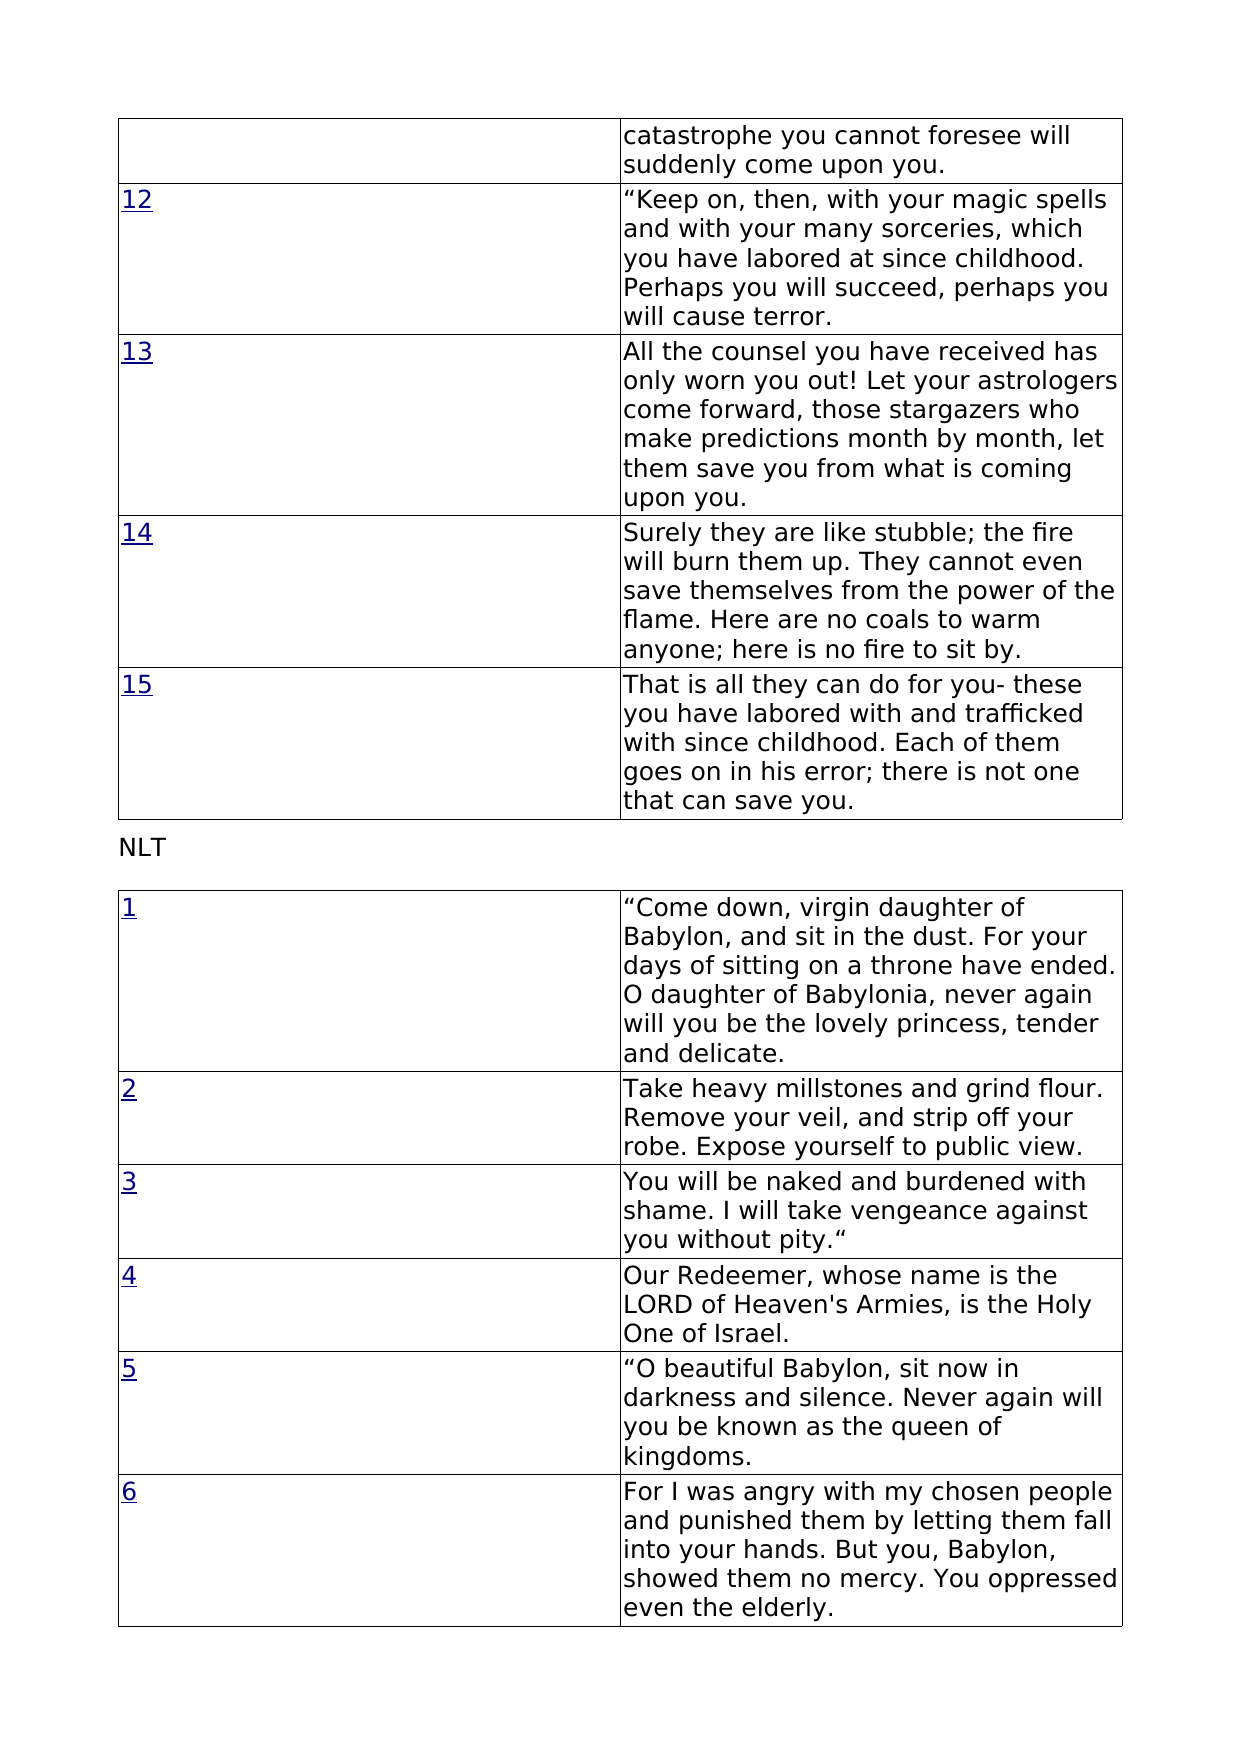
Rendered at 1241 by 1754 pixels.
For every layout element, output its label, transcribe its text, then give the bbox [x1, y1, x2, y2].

table_cell “Keep on, then, with your magic spells and with your many sorceries, which you have labored at since childhood. Perhaps you will succeed, perhaps you will cause terror. [621, 184, 1122, 334]
text NLT [118, 833, 1122, 863]
table_cell 15 [119, 668, 620, 819]
table_cell 13 [119, 335, 620, 515]
table_cell Our Redeemer, whose name is the LORD of Heaven's Armies, is the Holy One of Israel. [621, 1259, 1122, 1351]
table_cell 6 [119, 1475, 620, 1626]
table_cell [119, 119, 620, 182]
table_cell Surely they are like stubble; the fire will burn them up. They cannot even save themselves from the power of the flame. Here are no coals to warm anyone; here is no fire to sit by. [621, 516, 1122, 667]
table_cell Take heavy millstones and grind flour. Remove your veil, and strip off your robe. Expose yourself to public view. [621, 1072, 1122, 1164]
table_cell 4 [119, 1259, 620, 1351]
table_cell All the counsel you have received has only worn you out! Let your astrologers come forward, those stargazers who make predictions month by month, let them save you from what is coming upon you. [621, 335, 1122, 515]
table_cell That is all they can do for you- these you have labored with and trafficked with since childhood. Each of them goes on in his error; there is not one that can save you. [621, 668, 1122, 819]
table_cell You will be naked and burdened with shame. I will take vengeance against you without pity.“ [621, 1165, 1122, 1258]
table_cell catastrophe you cannot foresee will suddenly come upon you. [621, 119, 1122, 182]
table_cell 14 [119, 516, 620, 667]
table_cell 2 [119, 1072, 620, 1164]
table_cell 3 [119, 1165, 620, 1258]
table_header “Come down, virgin daughter of Babylon, and sit in the dust. For your days of sitting on a throne have ended. O daughter of Babylonia, never again will you be the lovely princess, tender and delicate. [621, 891, 1122, 1071]
table_cell “O beautiful Babylon, sit now in darkness and silence. Never again will you be known as the queen of kingdoms. [621, 1352, 1122, 1474]
table_cell 5 [119, 1352, 620, 1474]
table_cell For I was angry with my chosen people and punished them by letting them fall into your hands. But you, Babylon, showed them no mercy. You oppressed even the elderly. [621, 1475, 1122, 1626]
table_header 1 [119, 891, 620, 1071]
table_cell 12 [119, 184, 620, 334]
